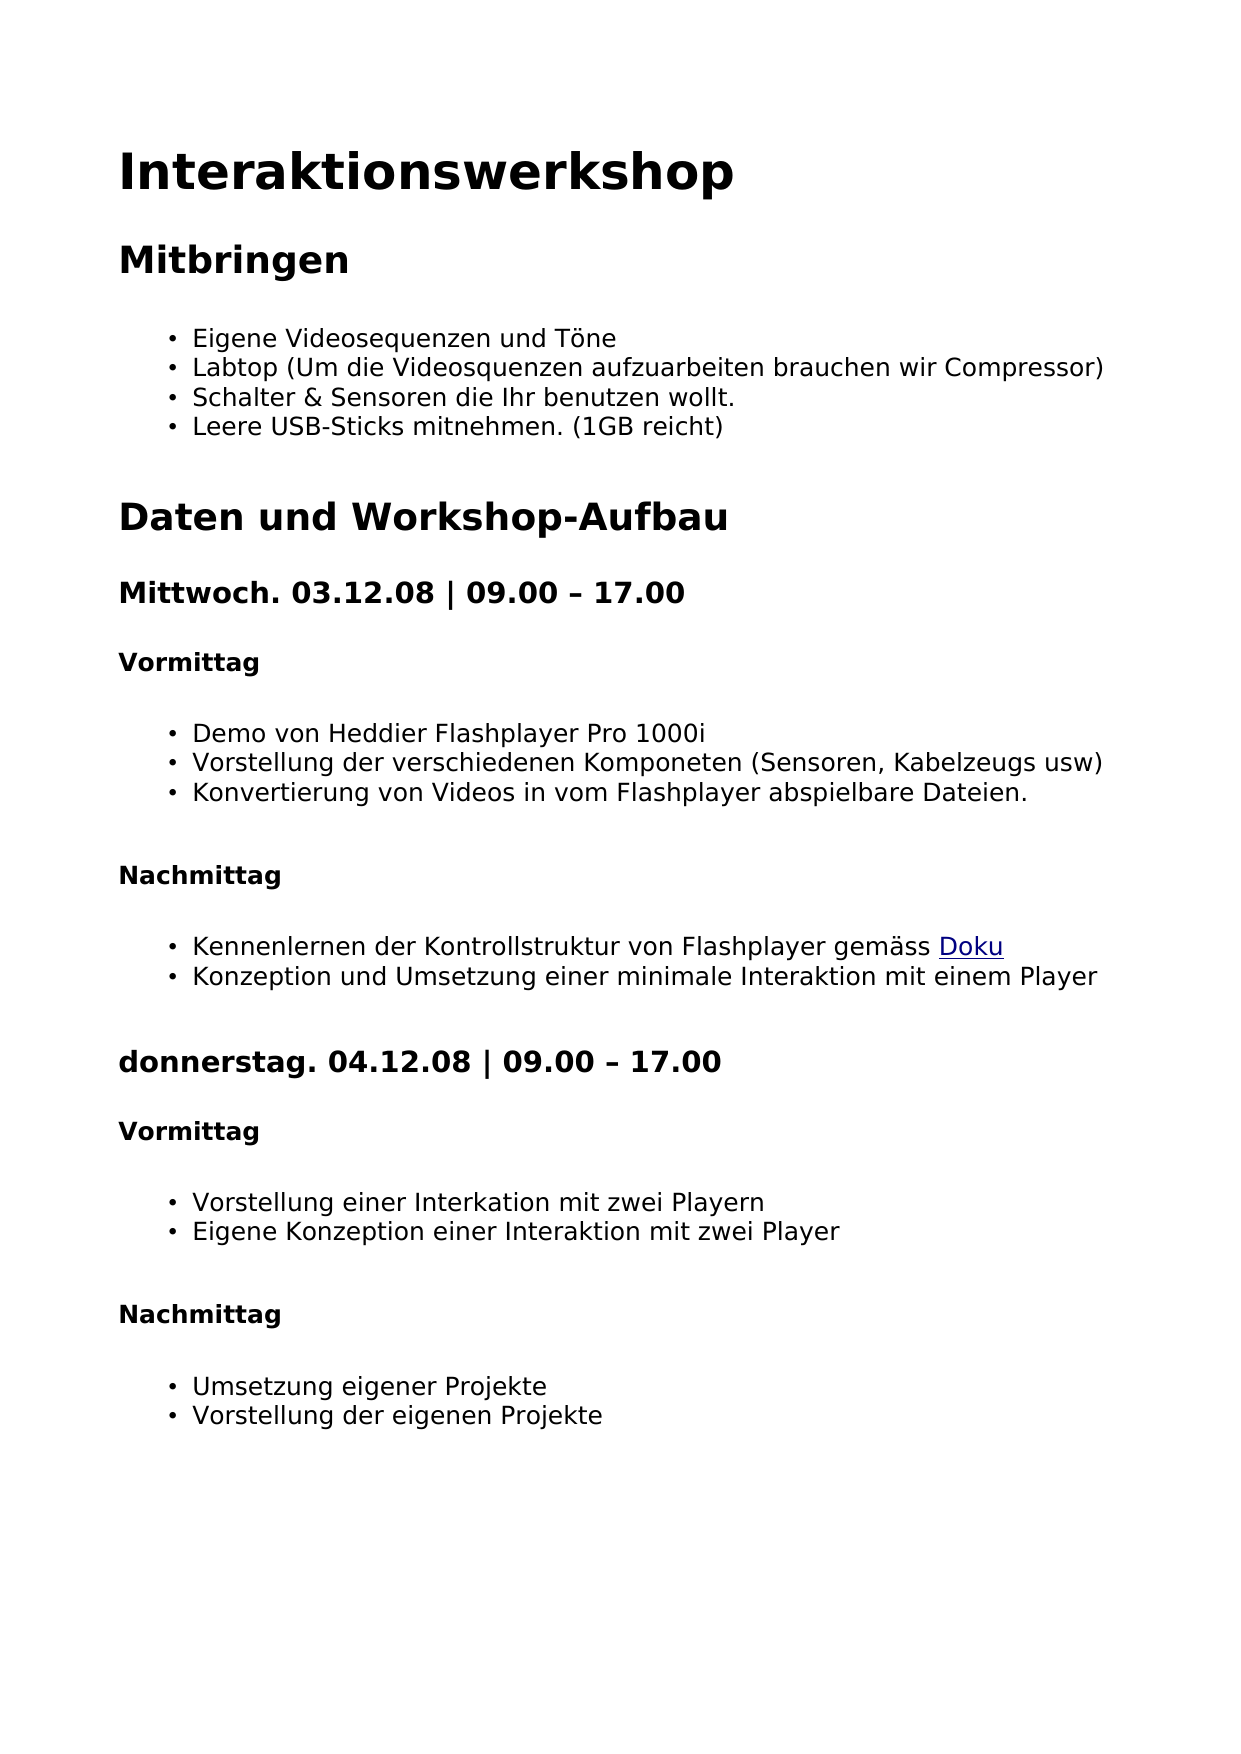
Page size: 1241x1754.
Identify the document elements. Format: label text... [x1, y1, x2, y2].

list Konvertierung von Videos in vom Flashplayer abspielbare Dateien. [177, 778, 1122, 807]
list Eigene Konzeption einer Interaktion mit zwei Player [177, 1217, 1122, 1246]
subtitle Interaktionswerkshop [118, 143, 1122, 201]
subtitle Nachmittag [118, 861, 1122, 891]
list Vorstellung der verschiedenen Komponeten (Sensoren, Kabelzeugs usw) [177, 748, 1122, 778]
list Eigene Videosequenzen und Töne [177, 324, 1122, 354]
list Vorstellung einer Interkation mit zwei Playern [177, 1188, 1122, 1217]
subtitle Daten und Workshop-Aufbau [118, 496, 1122, 539]
subtitle Nachmittag [118, 1301, 1122, 1330]
list Leere USB-Sticks mitnehmen. (1GB reicht) [177, 412, 1122, 441]
subtitle Mittwoch. 03.12.08 | 09.00 – 17.00 [118, 577, 1122, 611]
subtitle donnerstag. 04.12.08 | 09.00 – 17.00 [118, 1045, 1122, 1079]
list Schalter & Sensoren die Ihr benutzen wollt. [177, 383, 1122, 412]
list Konzeption und Umsetzung einer minimale Interaktion mit einem Player [177, 962, 1122, 991]
list Kennenlernen der Kontrollstruktur von Flashplayer gemäss Doku [177, 932, 1122, 962]
list Labtop (Um die Videosquenzen aufzuarbeiten brauchen wir Compressor) [177, 354, 1122, 383]
subtitle Vormittag [118, 648, 1122, 677]
list Vorstellung der eigenen Projekte [177, 1401, 1122, 1430]
subtitle Mitbringen [118, 239, 1122, 282]
list Umsetzung eigener Projekte [177, 1372, 1122, 1401]
list Demo von Heddier Flashplayer Pro 1000i [177, 719, 1122, 748]
subtitle Vormittag [118, 1117, 1122, 1146]
